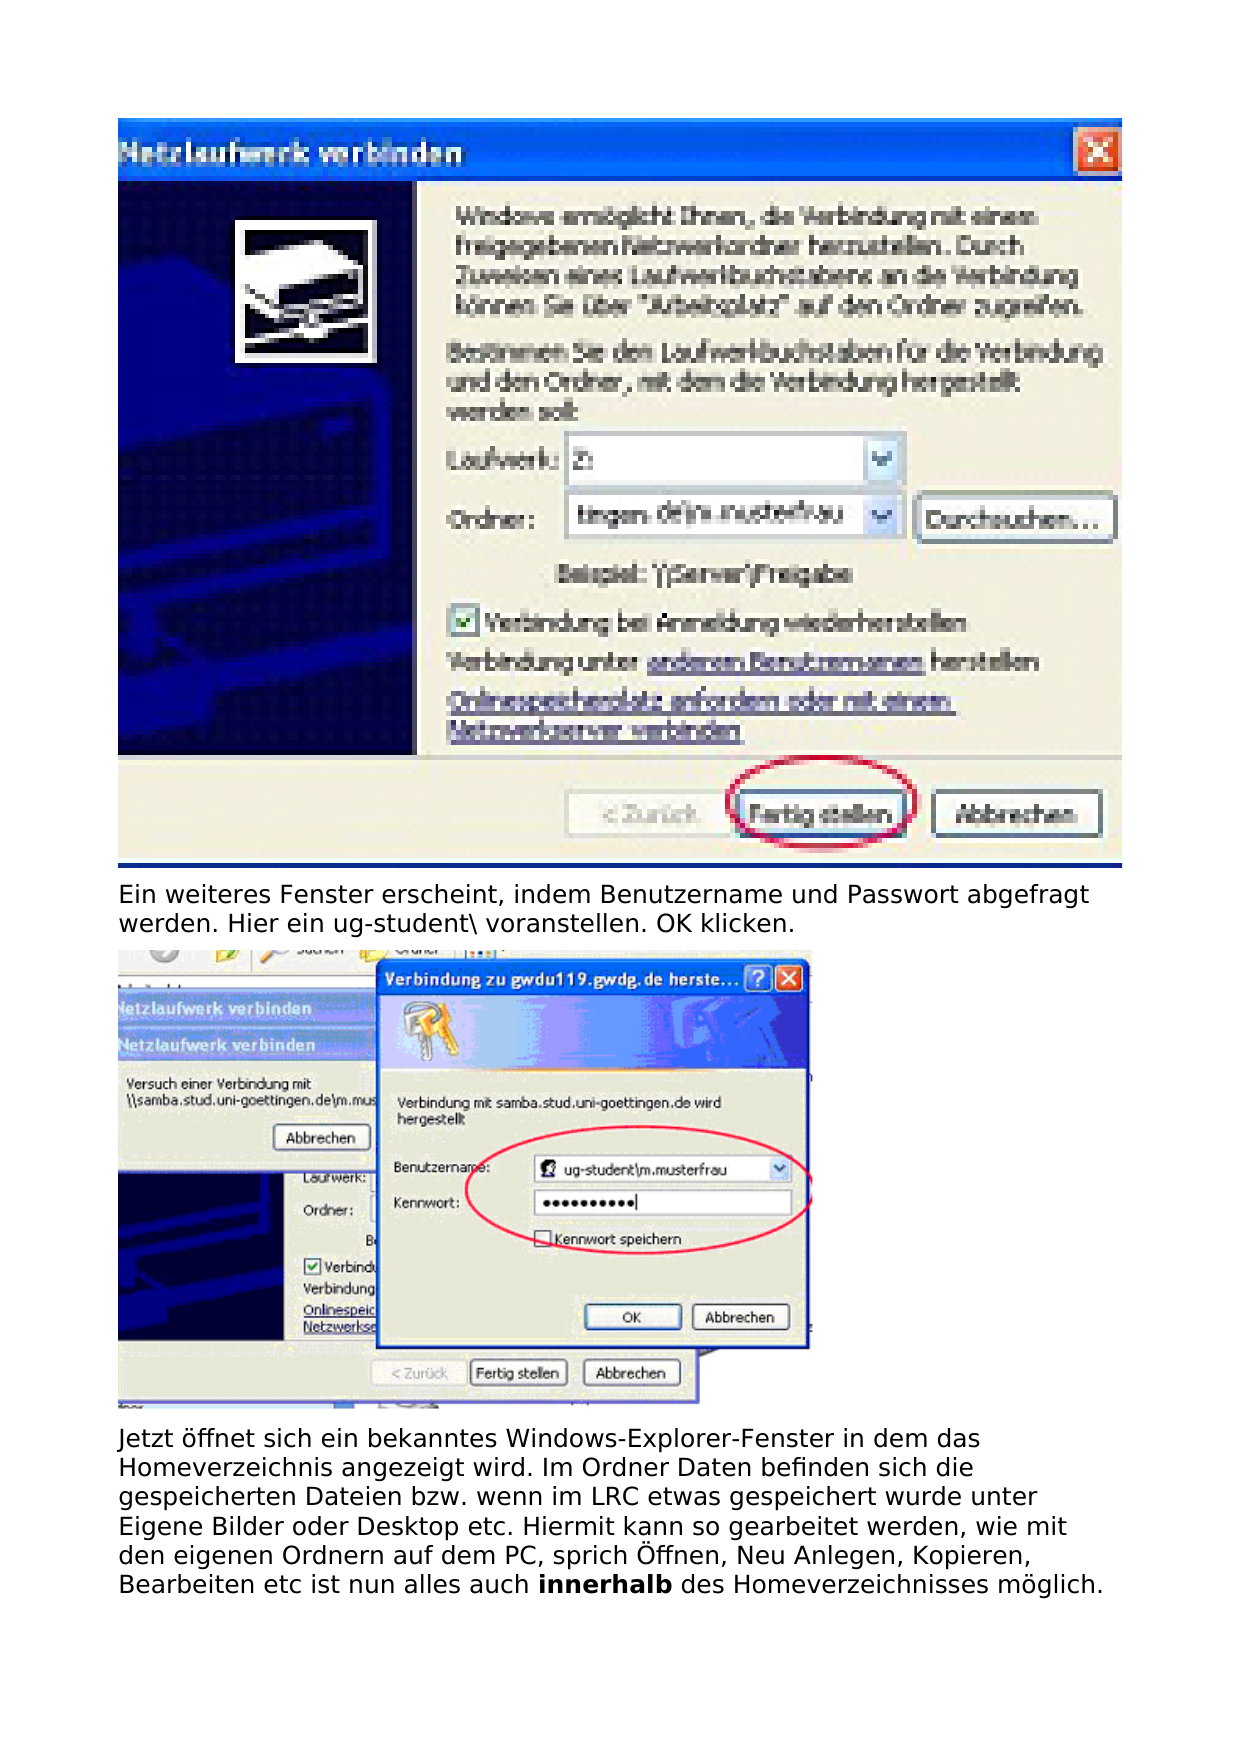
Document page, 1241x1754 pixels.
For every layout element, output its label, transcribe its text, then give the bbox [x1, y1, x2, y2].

text Ein weiteres Fenster erscheint, indem Benutzername und Passwort abgefragt werden. Hier ein ug-student\ voranstellen. OK klicken. [118, 880, 1122, 938]
text Jetzt öffnet sich ein bekanntes Windows-Explorer-Fenster in dem das Homeverzeichnis angezeigt wird. Im Ordner Daten befinden sich die gespeicherten Dateien bzw. wenn im LRC etwas gespeichert wurde unter Eigene Bilder oder Desktop etc. Hiermit kann so gearbeitet werden, wie mit den eigenen Ordnern auf dem PC, sprich Öffnen, Neu Anlegen, Kopieren, Bearbeiten etc ist nun alles auch innerhalb des Homeverzeichnisses möglich. [118, 1424, 1122, 1599]
picture [118, 950, 822, 1412]
picture [118, 118, 1123, 868]
